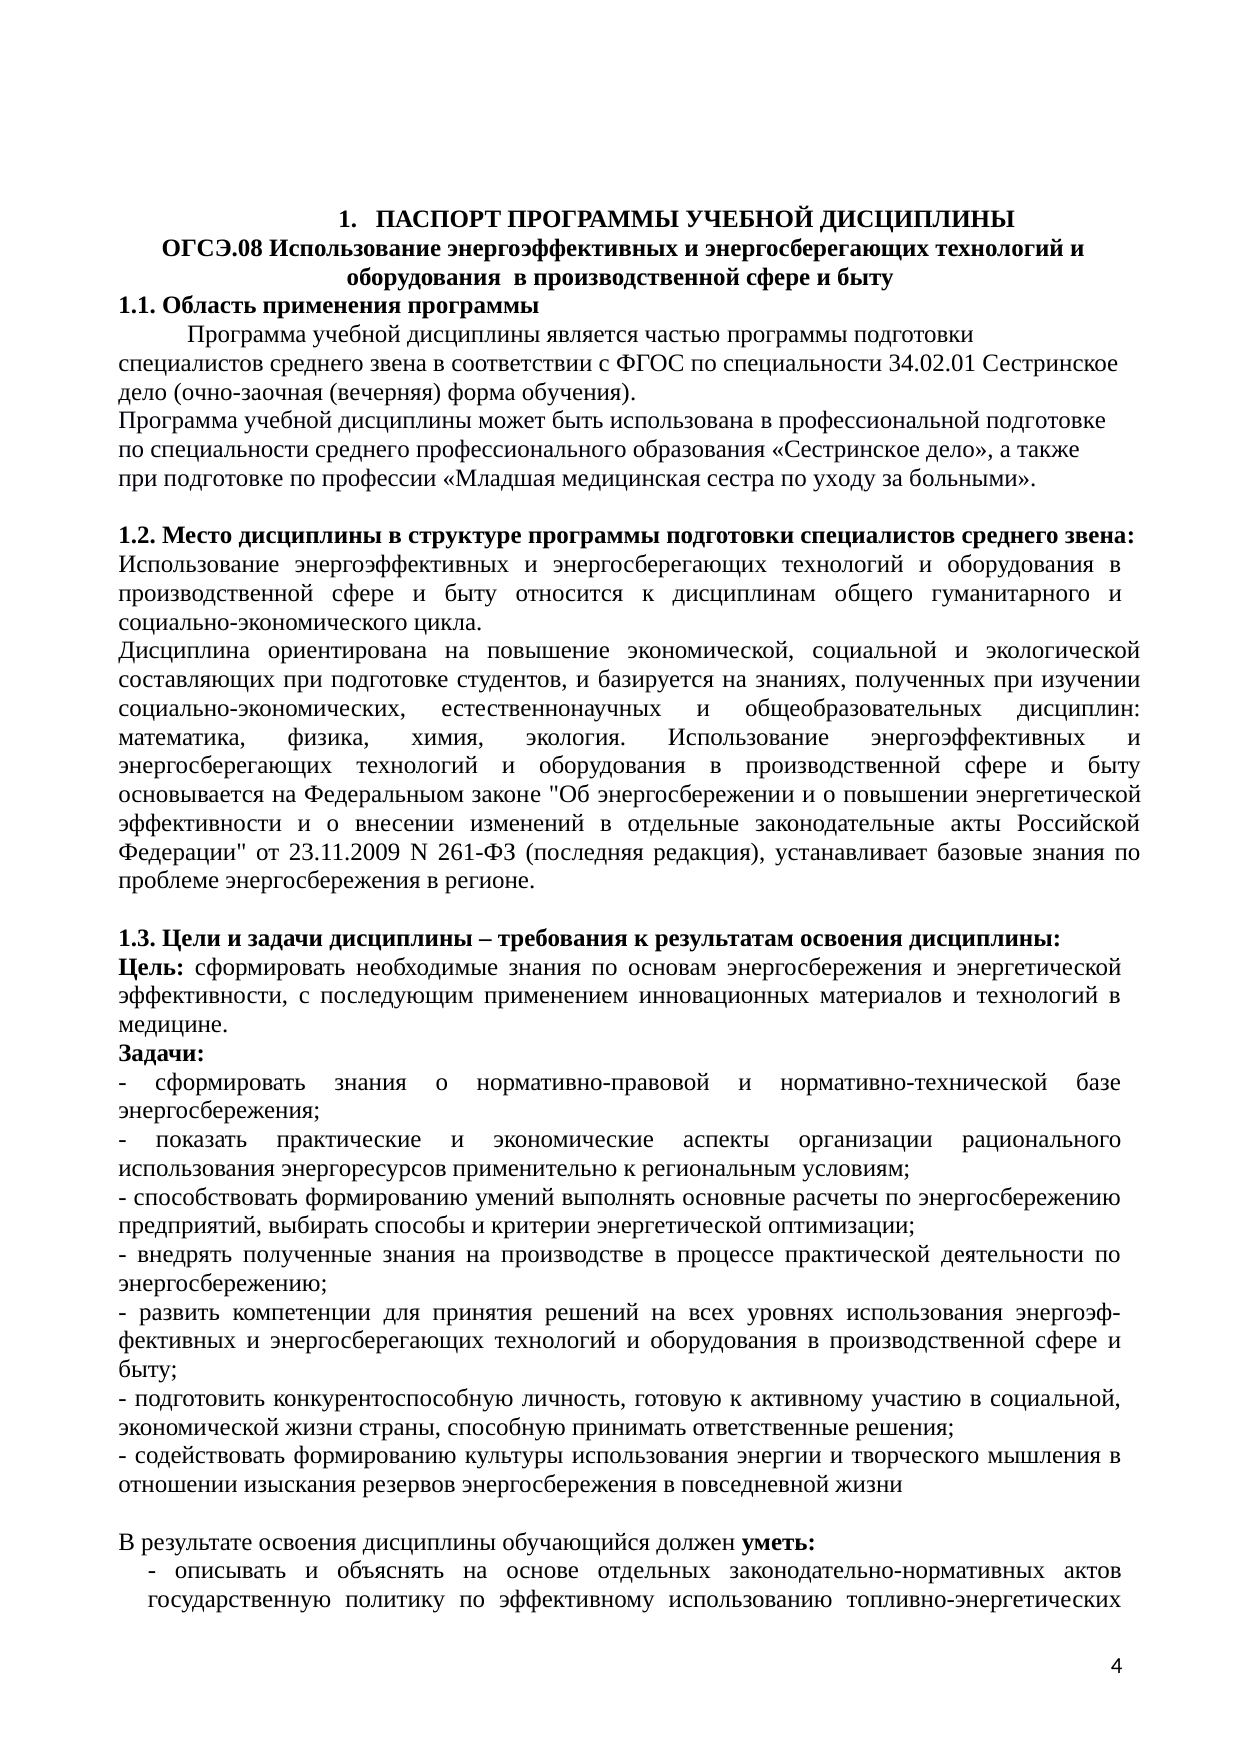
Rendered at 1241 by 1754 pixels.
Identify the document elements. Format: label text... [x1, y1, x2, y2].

text - показать практические и экономические аспекты организации рационального использования энергоресурсов применительно к региональным условиям; [118, 1124, 1122, 1182]
text Цель: сформировать необходимые знания по основам энергосбережения и энергетической эффективности, с последующим применением инновационных материалов и технологий в медицине. [118, 952, 1122, 1038]
text ОГСЭ.08 Использование энергоэффективных и энергосберегающих технологий и оборудования в производственной сфере и быту [118, 233, 1122, 291]
list ПАСПОРТ ПРОГРАММЫ УЧЕБНОЙ ДИСЦИПЛИНЫ [231, 204, 1122, 233]
text 1.2. Место дисциплины в структуре программы подготовки специалистов среднего звена: [118, 521, 1141, 549]
text - внедрять полученные знания на производстве в процессе практической деятельности по энергосбережению; [118, 1239, 1122, 1297]
text - сформировать знания о нормативно-правовой и нормативно-технической базе энергосбережения; [118, 1067, 1122, 1124]
text - описывать и объяснять на основе отдельных законодательно-нормативных актов государственную политику по эффективному использованию топливно-энергетических [148, 1556, 1122, 1613]
text Программа учебной дисциплины может быть использована в профессиональной подготовке по специальности среднего профессионального образования «Сестринское дело», а также при подготовке по профессии «Младшая медицинская сестра по уходу за больными». [118, 406, 1122, 492]
text Программа учебной дисциплины является частью программы подготовки специалистов среднего звена в соответствии с ФГОС по специальности 34.02.01 Сестринское дело (очно-заочная (вечерняя) форма обучения). [118, 319, 1122, 406]
text В результате освоения дисциплины обучающийся должен уметь: [118, 1527, 1122, 1556]
text - подготовить конкурентоспособную личность, готовую к активному участию в социальной, экономической жизни страны, способную принимать ответственные решения; [118, 1383, 1122, 1441]
text Задачи: [118, 1038, 1122, 1067]
text Использование энергоэффективных и энергосберегающих технологий и оборудования в производственной сфере и быту относится к дисциплинам общего гуманитарного и социально-экономического цикла. [118, 549, 1122, 636]
text Дисциплина ориентирована на повышение экономической, социальной и экологической составляющих при подготовке студентов, и базируется на знаниях, полученных при изучении социально-экономических, естественнонаучных и общеобразовательных дисциплин: математика, физика, химия, экология. Использование энергоэффективных и энергосберегающих технологий и оборудования в производственной сфере и быту основывается на Федеральныом законе "Об энергосбережении и о повышении энергетической эффективности и о внесении изменений в отдельные законодательные акты Российской Федерации" от 23.11.2009 N 261-ФЗ (последняя редакция), устанавливает базовые знания по проблеме энергосбережения в регионе. [118, 636, 1141, 894]
text - содействовать формированию культуры использования энергии и творческого мышления в отношении изыскания резервов энергосбережения в повседневной жизни [118, 1441, 1122, 1498]
text - развить компетенции для принятия решений на всех уровнях использования энергоэф- фективных и энергосберегающих технологий и оборудования в производственной сфере и быту; [118, 1297, 1122, 1383]
text 1.1. Область применения программы [118, 291, 1122, 319]
text 1.3. Цели и задачи дисциплины – требования к результатам освоения дисциплины: [118, 923, 1122, 952]
text - способствовать формированию умений выполнять основные расчеты по энергосбережению предприятий, выбирать способы и критерии энергетической оптимизации; [118, 1182, 1122, 1239]
